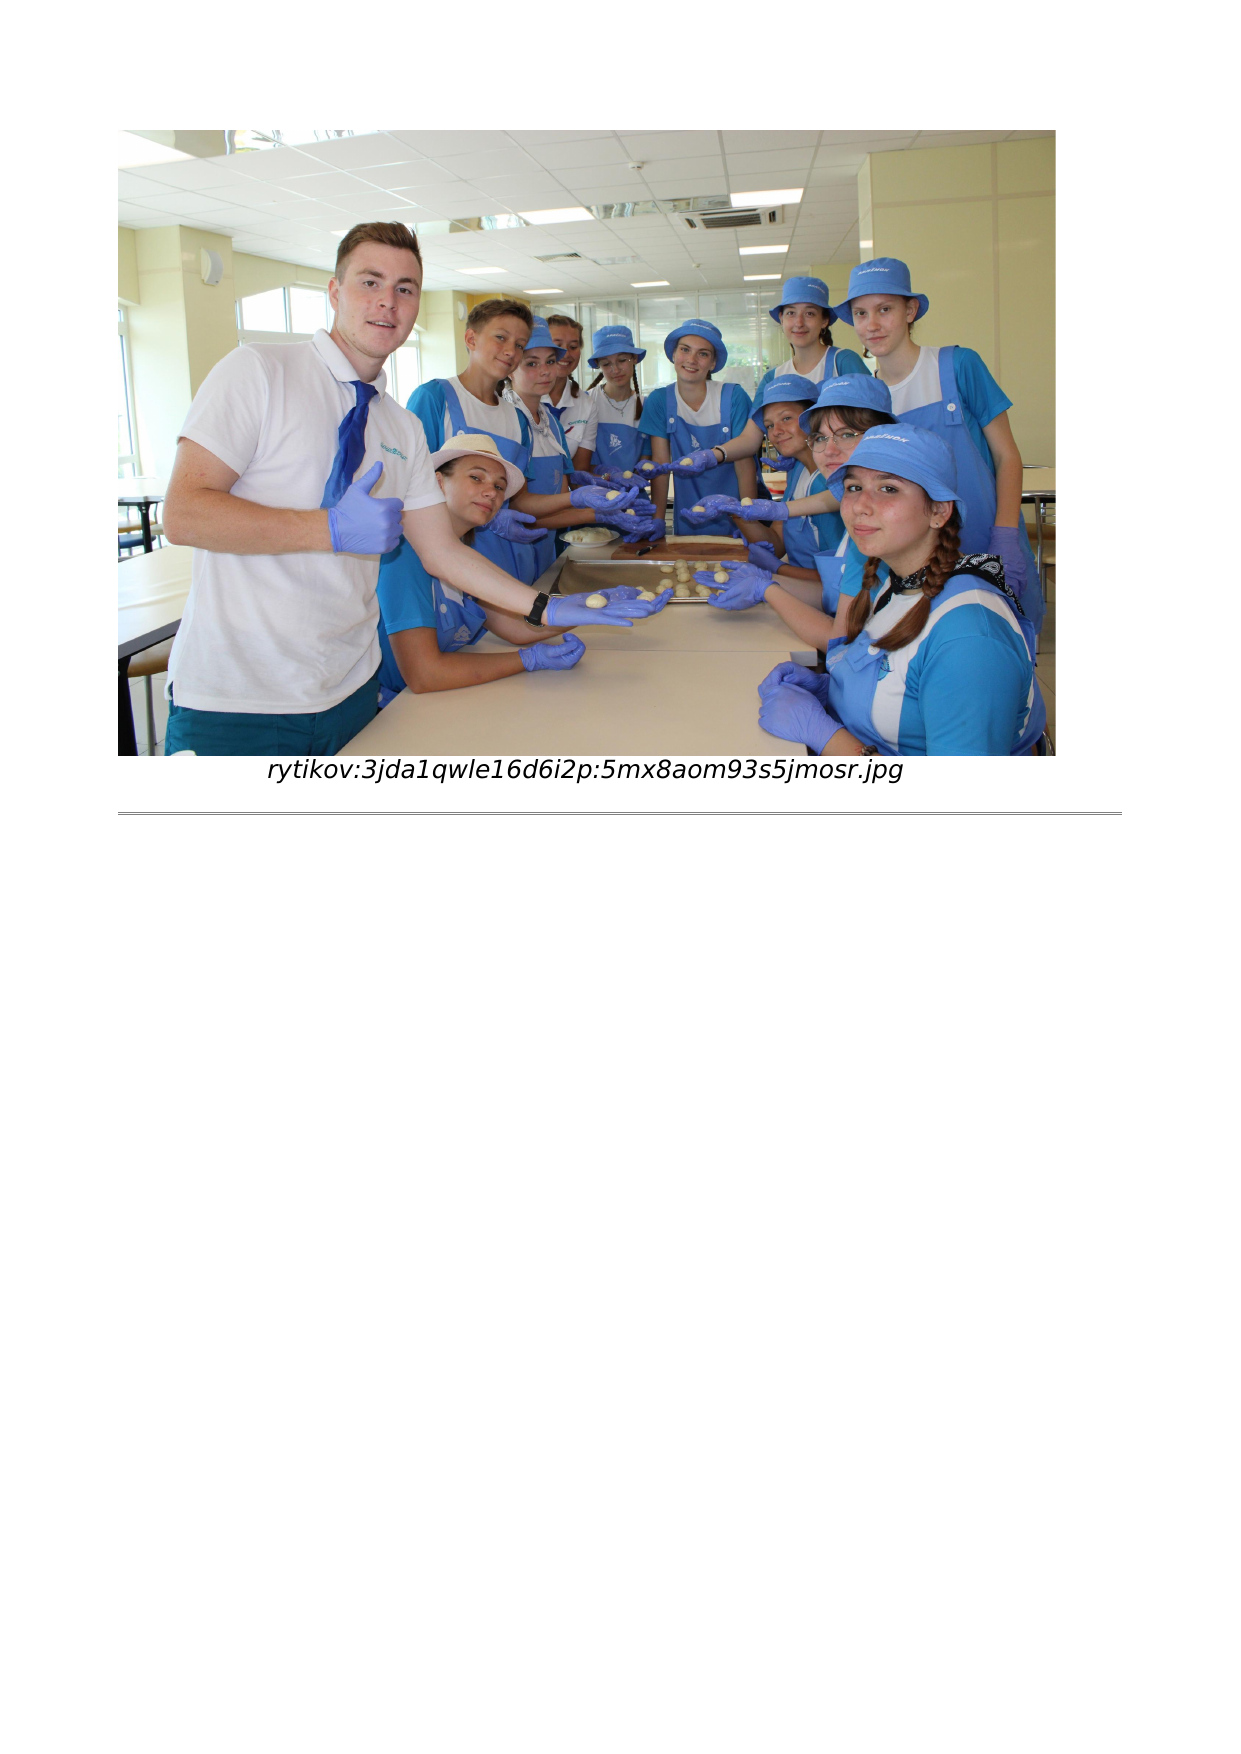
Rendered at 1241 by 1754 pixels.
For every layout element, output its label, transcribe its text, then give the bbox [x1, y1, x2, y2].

picture [118, 130, 1056, 756]
text rytikov:3jda1qwle16d6i2p:5mx8aom93s5jmosr.jpg [118, 756, 1056, 785]
